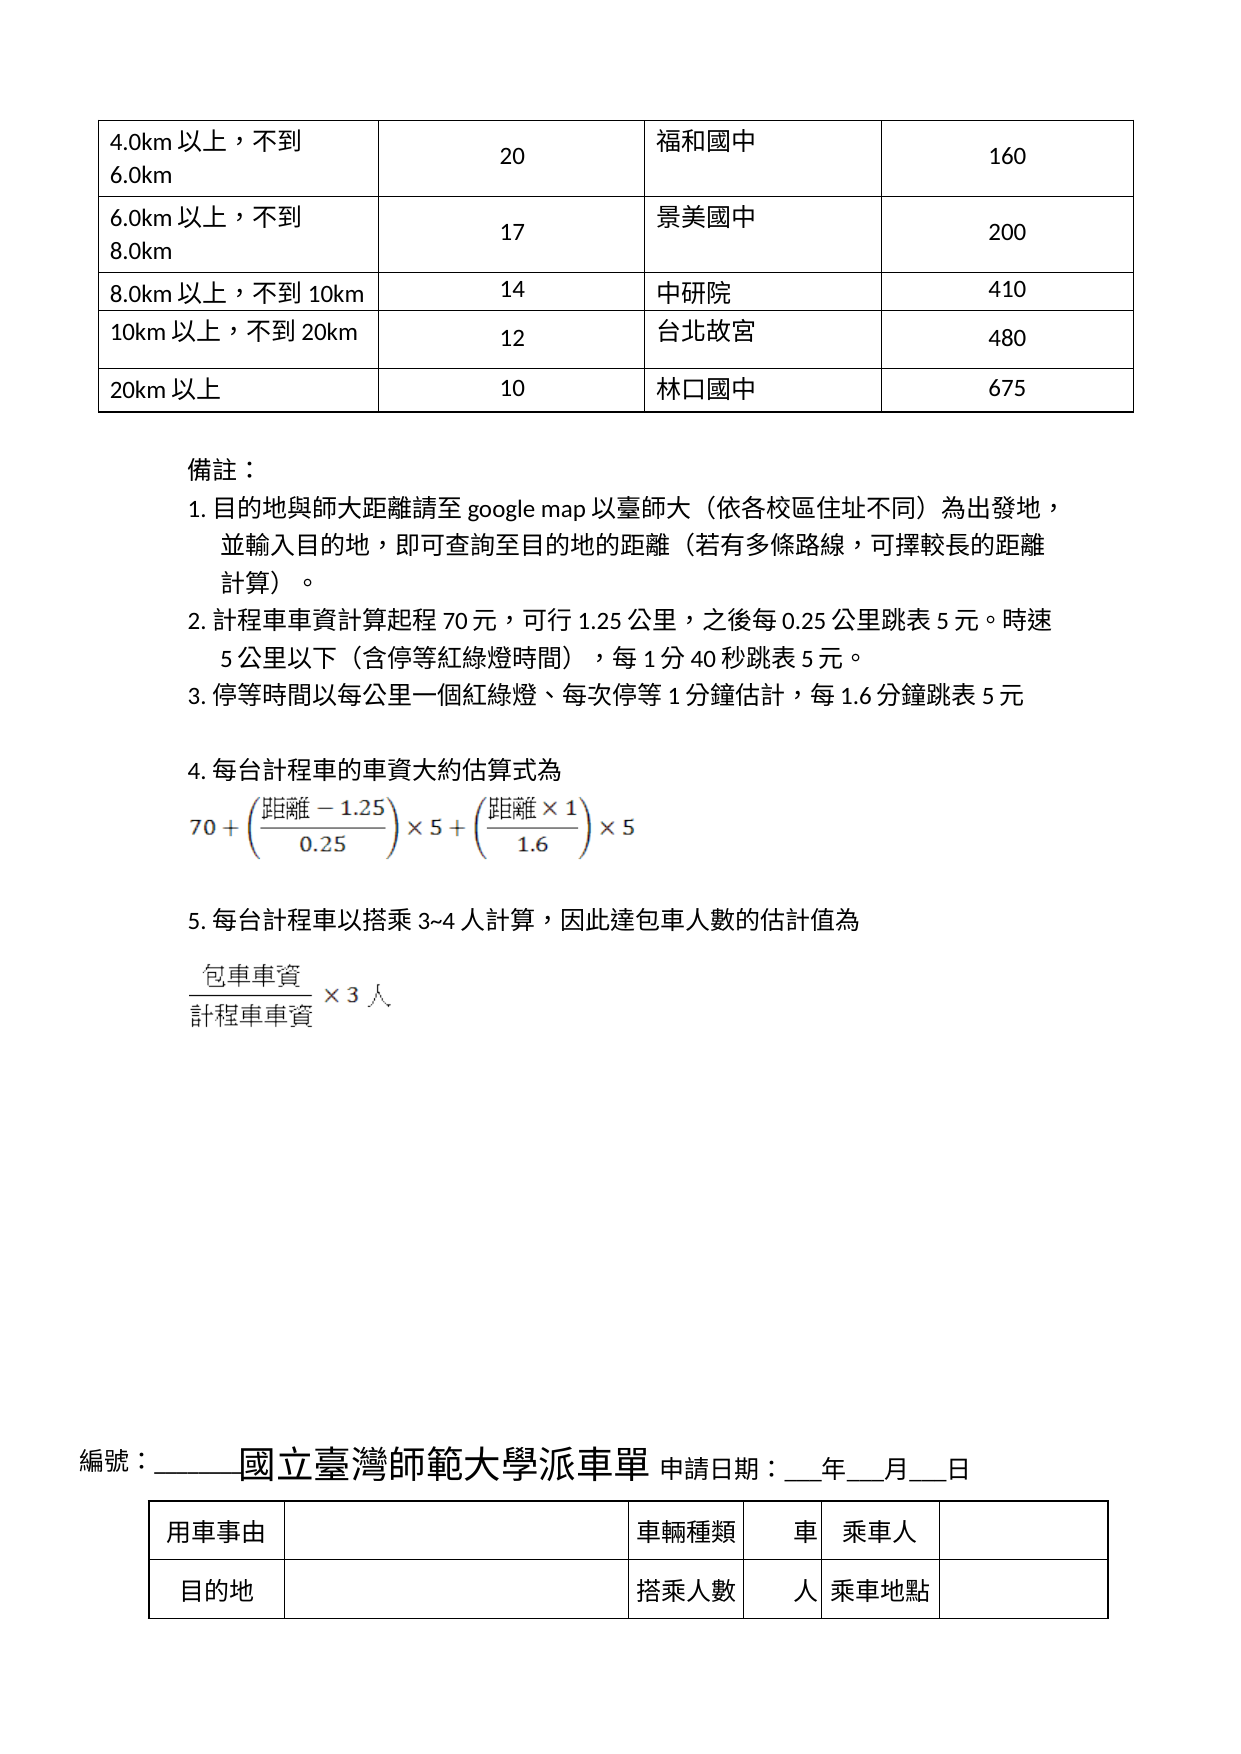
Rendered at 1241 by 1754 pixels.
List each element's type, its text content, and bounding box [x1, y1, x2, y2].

table_cell 目的地 [150, 1560, 284, 1618]
table_cell [940, 1560, 1107, 1618]
table_cell 20 [379, 121, 644, 196]
table_cell 中研院 [645, 273, 881, 310]
table_cell 景美國中 [645, 197, 881, 272]
table_cell 林口國中 [645, 369, 881, 411]
table_cell 675 [882, 369, 1133, 411]
table_header 用車事由 [150, 1502, 284, 1559]
text 5. 每台計程車以搭乘3~4人計算，因此達包車人數的估計值為 [187, 900, 1053, 937]
table_header 乘車人 [822, 1502, 939, 1559]
text 4. 每台計程車的車資大約估算式為 [187, 750, 1053, 787]
text 3. 停等時間以每公里一個紅綠燈、每次停等1分鐘估計，每1.6分鐘跳表5元 [187, 675, 1053, 712]
text 1. 目的地與師大距離請至google map以臺師大（依各校區住址不同）為出發地，並輸入目的地，即可查詢至目的地的距離（若有多條路線，可擇較長的距離計算）。 [187, 487, 1053, 600]
table_header 車 [744, 1502, 821, 1559]
table_cell 10 [379, 369, 644, 411]
table_cell 6.0km以上，不到8.0km [99, 197, 378, 272]
table_cell 人 [744, 1560, 821, 1618]
table_cell 12 [379, 311, 644, 368]
table_cell 20km以上 [99, 369, 378, 411]
table_header [285, 1502, 628, 1559]
table_cell [285, 1560, 628, 1618]
table_cell 乘車地點 [822, 1560, 939, 1618]
table_cell 搭乘人數 [629, 1560, 743, 1618]
table_cell 410 [882, 273, 1133, 310]
table_header 車輛種類 [629, 1502, 743, 1559]
table_cell 4.0km以上，不到6.0km [99, 121, 378, 196]
text 編號：________ [79, 1442, 263, 1478]
picture [189, 939, 391, 1049]
text 2. 計程車車資計算起程70元，可行1.25公里，之後每0.25公里跳表5元。時速5公里以下（含停等紅綠燈時間），每1分40秒跳表5元。 [187, 600, 1053, 675]
table_cell 10km以上，不到20km [99, 311, 378, 368]
table_cell 14 [379, 273, 644, 310]
table_cell 福和國中 [645, 121, 881, 196]
table_cell 8.0km以上，不到10km [99, 273, 378, 310]
table_cell 200 [882, 197, 1133, 272]
table_cell 480 [882, 311, 1133, 368]
table_cell 160 [882, 121, 1133, 196]
table_cell 台北故宮 [645, 311, 881, 368]
text 國立臺灣師範大學派車單 申請日期：___年___月___日 [187, 1425, 1053, 1500]
table_header [940, 1502, 1107, 1559]
text 備註： [187, 450, 1053, 487]
picture [189, 789, 636, 861]
table_cell 17 [379, 197, 644, 272]
